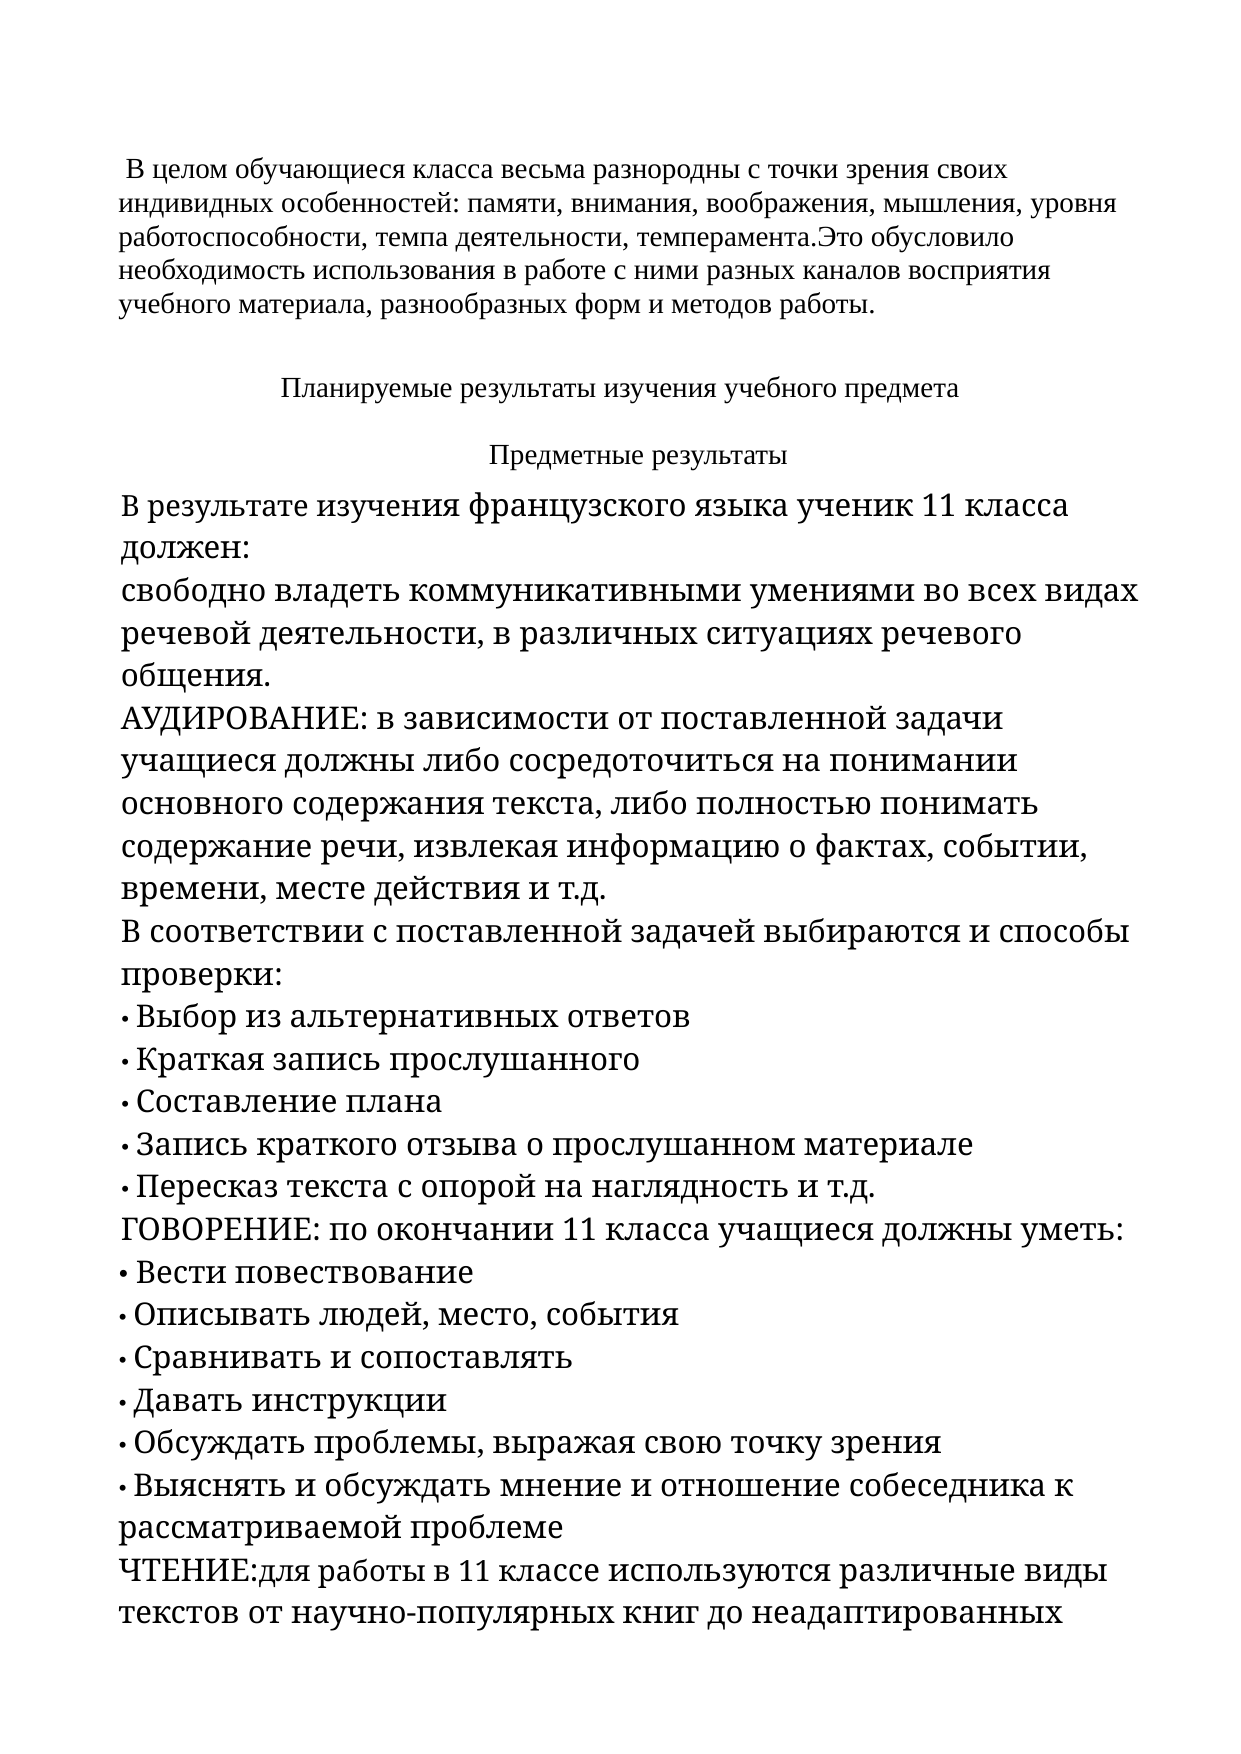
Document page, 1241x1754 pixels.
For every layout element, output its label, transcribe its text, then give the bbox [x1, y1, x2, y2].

text ЧТЕНИЕ:для работы в 11 классе используются различные виды текстов от научно-популярных книг до неадаптированных [118, 1548, 1122, 1633]
text • Описывать людей, место, события [118, 1292, 1122, 1335]
text В целом обучающиеся класса весьма разнородны с точки зрения своих индивидных особенностей: памяти, внимания, воображения, мышления, уровня работоспособности, темпа деятельности, темперамента.Это обусловило необходимость использования в работе с ними разных каналов восприятия учебного материала, разнообразных форм и методов работы. [118, 118, 1122, 319]
text Планируемые результаты изучения учебного предмета [118, 370, 1122, 403]
text • Сравнивать и сопоставлять [118, 1335, 1122, 1377]
text • Обсуждать проблемы, выражая свою точку зрения [118, 1420, 1122, 1463]
text • Давать инструкции [118, 1377, 1122, 1420]
text • Выяснять и обсуждать мнение и отношение собеседника к рассматриваемой проблеме [118, 1463, 1122, 1548]
text • Вести повествование [118, 1250, 1122, 1292]
table_header Предметные результаты В результате изучения французского языка ученик 11 класса должен: свободно владеть коммуникативными умениями во всех видах речевой деятельности, в различных ситуациях речевого общения. АУДИРОВАНИЕ: в зависимости от поставленной задачи учащиеся должны либо сосредоточиться на понимании основного содержания текста, либо полностью понимать содержание речи, извлекая информацию о фактах, событии, времени, месте действия и т.д. В соответствии с поставленной задачей выбираются и способы проверки: • Выбор из альтернативных ответов • Краткая запись прослушанного • Составление плана • Запись краткого отзыва о прослушанном материале • Пересказ текста с опорой на наглядность и т.д. ГОВОРЕНИЕ: по окончании 11 класса учащиеся должны уметь: [109, 403, 1167, 1250]
